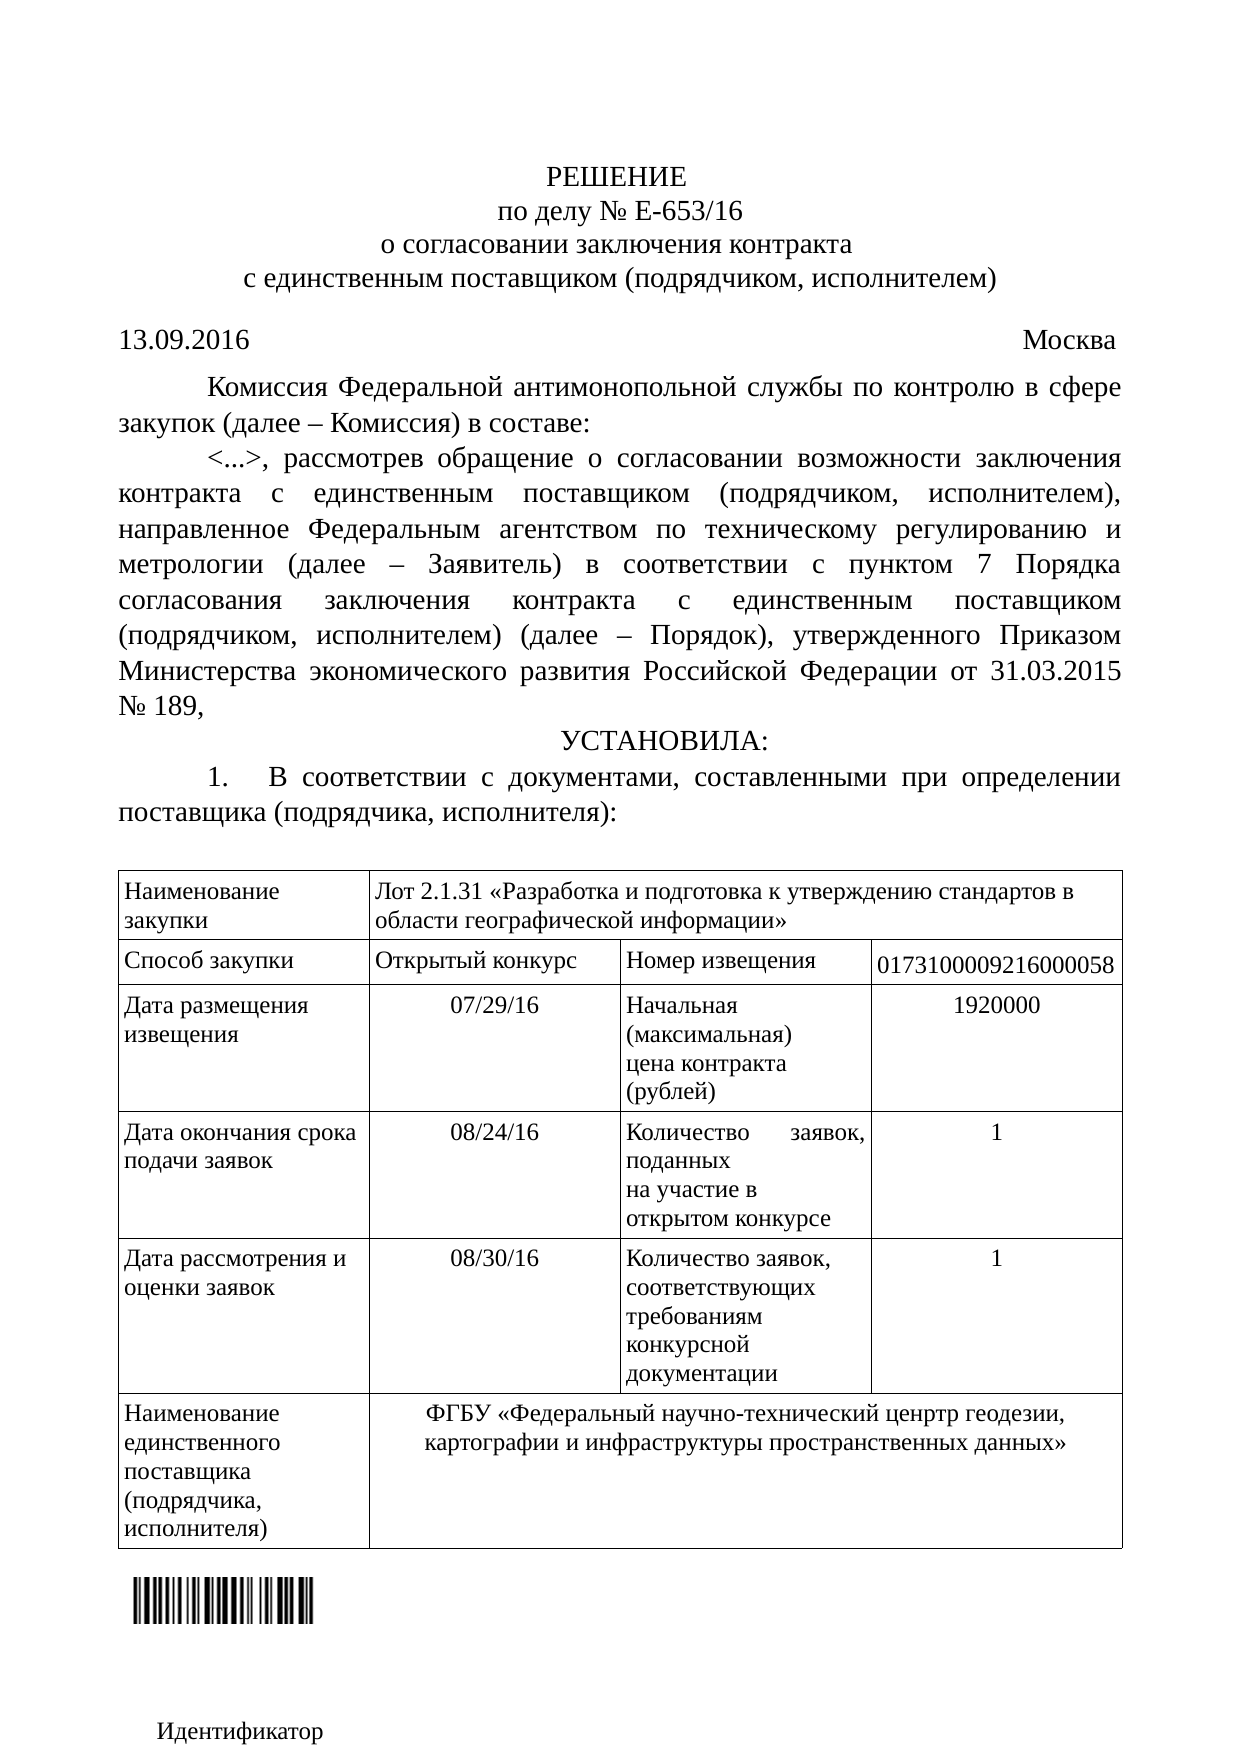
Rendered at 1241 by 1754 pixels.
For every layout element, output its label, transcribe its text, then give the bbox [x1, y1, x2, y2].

text о согласовании заключения контракта [118, 226, 1122, 260]
table_cell 1 [872, 1112, 1122, 1237]
table_cell Количество заявок, поданных на участие в открытом конкурсе [621, 1112, 871, 1237]
table_cell Наименование единственного поставщика (подрядчика, исполнителя) [119, 1394, 369, 1548]
text Комиссия Федеральной антимонопольной службы по контролю в сфере закупок (далее – Комиссия) в составе: [118, 368, 1122, 439]
text РЕШЕНИЕ [118, 159, 1122, 193]
table_cell 0173100009216000058 [872, 940, 1122, 984]
table_cell ФГБУ «Федеральный научно-технический ценртр геодезии, картографии и инфраструктуры пространственных данных» [370, 1394, 1122, 1548]
table_cell 29.07.16 [370, 985, 620, 1111]
table_cell 24.08.16 [370, 1112, 620, 1237]
text по делу № Е-653/16 [118, 193, 1122, 226]
table_header Лот 2.1.31 «Разработка и подготовка к утверждению стандартов в области географической информации» [370, 871, 1122, 939]
text <...>, рассмотрев обращение о согласовании возможности заключения контракта с единственным поставщиком (подрядчиком, исполнителем), направленное Федеральным агентством по техническому регулированию и метрологии (далее – Заявитель) в соответствии с пунктом 7 Порядка согласования заключения контракта с единственным поставщиком (подрядчиком, исполнителем) (далее – Порядок), утвержденного Приказом Министерства экономического развития Российской Федерации от 31.03.2015 № 189, [118, 439, 1122, 722]
table_cell Количество заявок, соответствующих требованиям конкурсной документации [621, 1239, 871, 1393]
table_cell Дата размещения извещения [119, 985, 369, 1111]
table_cell Открытый конкурс [370, 940, 620, 984]
list В соответствии с документами, составленными при определении поставщика (подрядчика, исполнителя): [118, 758, 1122, 829]
table_cell 1 [872, 1239, 1122, 1393]
picture [118, 1577, 331, 1624]
table_cell Дата рассмотрения и оценки заявок [119, 1239, 369, 1393]
table_cell Номер извещения [621, 940, 871, 984]
text с единственным поставщиком (подрядчиком, исполнителем) [118, 260, 1122, 293]
table_cell Начальная (максимальная) цена контракта (рублей) [621, 985, 871, 1111]
table_cell 1920000 [872, 985, 1122, 1111]
table_cell Способ закупки [119, 940, 369, 984]
table_cell 30.08.16 [370, 1239, 620, 1393]
text УСТАНОВИЛА: [118, 722, 1122, 758]
text 13.09.2016 Москва [118, 322, 1122, 356]
table_header Наименование закупки [119, 871, 369, 939]
table_cell Дата окончания срока подачи заявок [119, 1112, 369, 1237]
